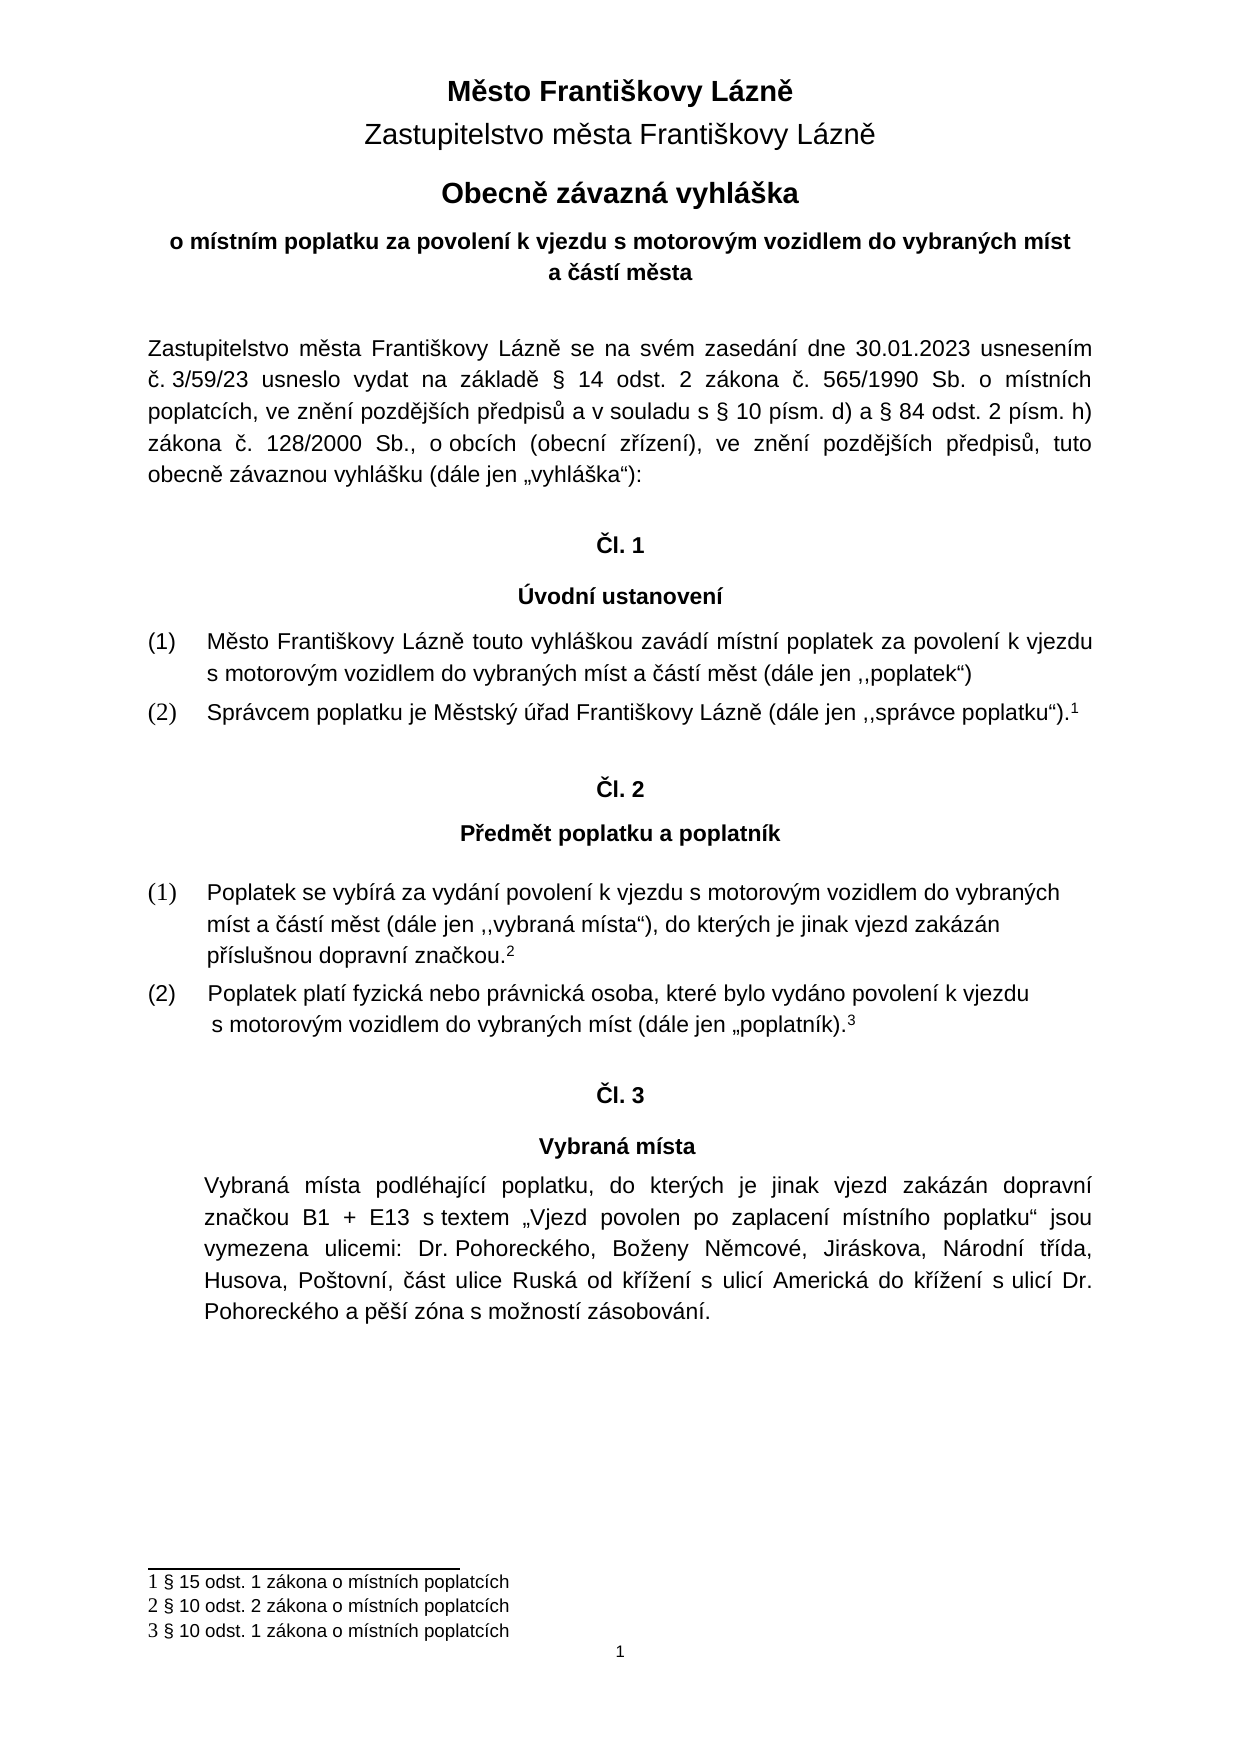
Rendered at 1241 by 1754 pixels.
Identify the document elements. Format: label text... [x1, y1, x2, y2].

list Město Františkovy Lázně touto vyhláškou zavádí místní poplatek za povolení k vjezdu s motorovým vozidlem do vybraných míst a částí měst (dále jen ,,poplatek“) [148, 628, 1093, 686]
list § 10 odst. 2 zákona o místních poplatcích [148, 1593, 1093, 1617]
text Město Františkovy Lázně [148, 74, 1093, 107]
list Poplatek se vybírá za vydání povolení k vjezdu s motorovým vozidlem do vybraných míst a částí měst (dále jen ,,vybraná místa“), do kterých je jinak vjezd zakázán příslušnou dopravní značkou. [148, 877, 1093, 968]
text Čl. 2 [148, 776, 1093, 802]
text § 10 odst. 1 zákona o místních poplatcích [148, 1617, 1093, 1642]
subtitle Předmět poplatku a poplatník [148, 820, 1093, 846]
list § 15 odst. 1 zákona o místních poplatcích [148, 1569, 1093, 1593]
text Zastupitelstvo města Františkovy Lázně [148, 117, 1093, 151]
text (2) Poplatek platí fyzická nebo právnická osoba, které bylo vydáno povolení k vjezdu [148, 980, 1093, 1006]
text Obecně závazná vyhláška [148, 176, 1093, 209]
text Vybraná místa podléhající poplatku, do kterých je jinak vjezd zakázán dopravní značkou B1 + E13 s textem „Vjezd povolen po zaplacení místního poplatku“ jsou vymezena ulicemi: Dr. Pohoreckého, Boženy Němcové, Jiráskova, Národní třída, Husova, Poštovní, část ulice Ruská od křížení s ulicí Americká do křížení s ulicí Dr. Pohoreckého a pěší zóna s možností zásobování. [204, 1172, 1093, 1325]
list Správcem poplatku je Městský úřad Františkovy Lázně (dále jen ,,správce poplatku“). [148, 697, 1093, 726]
text o místním poplatku za povolení k vjezdu s motorovým vozidlem do vybraných míst a částí města [148, 228, 1093, 286]
text Zastupitelstvo města Františkovy Lázně se na svém zasedání dne 30.01.2023 usnesením č. 3/59/23 usneslo vydat na základě § 14 odst. 2 zákona č. 565/1990 Sb. o místních poplatcích, ve znění pozdějších předpisů a v souladu s § 10 písm. d) a § 84 odst. 2 písm. h) zákona č. 128/2000 Sb., o obcích (obecní zřízení), ve znění pozdějších předpisů, tuto obecně závaznou vyhlášku (dále jen „vyhláška“): [148, 335, 1093, 487]
text Úvodní ustanovení [148, 583, 1093, 609]
text s motorovým vozidlem do vybraných míst (dále jen „poplatník). [148, 1011, 1093, 1038]
text Čl. 3 [148, 1082, 1093, 1108]
text Vybraná místa [148, 1133, 1093, 1159]
text Čl. 1 [148, 532, 1093, 558]
